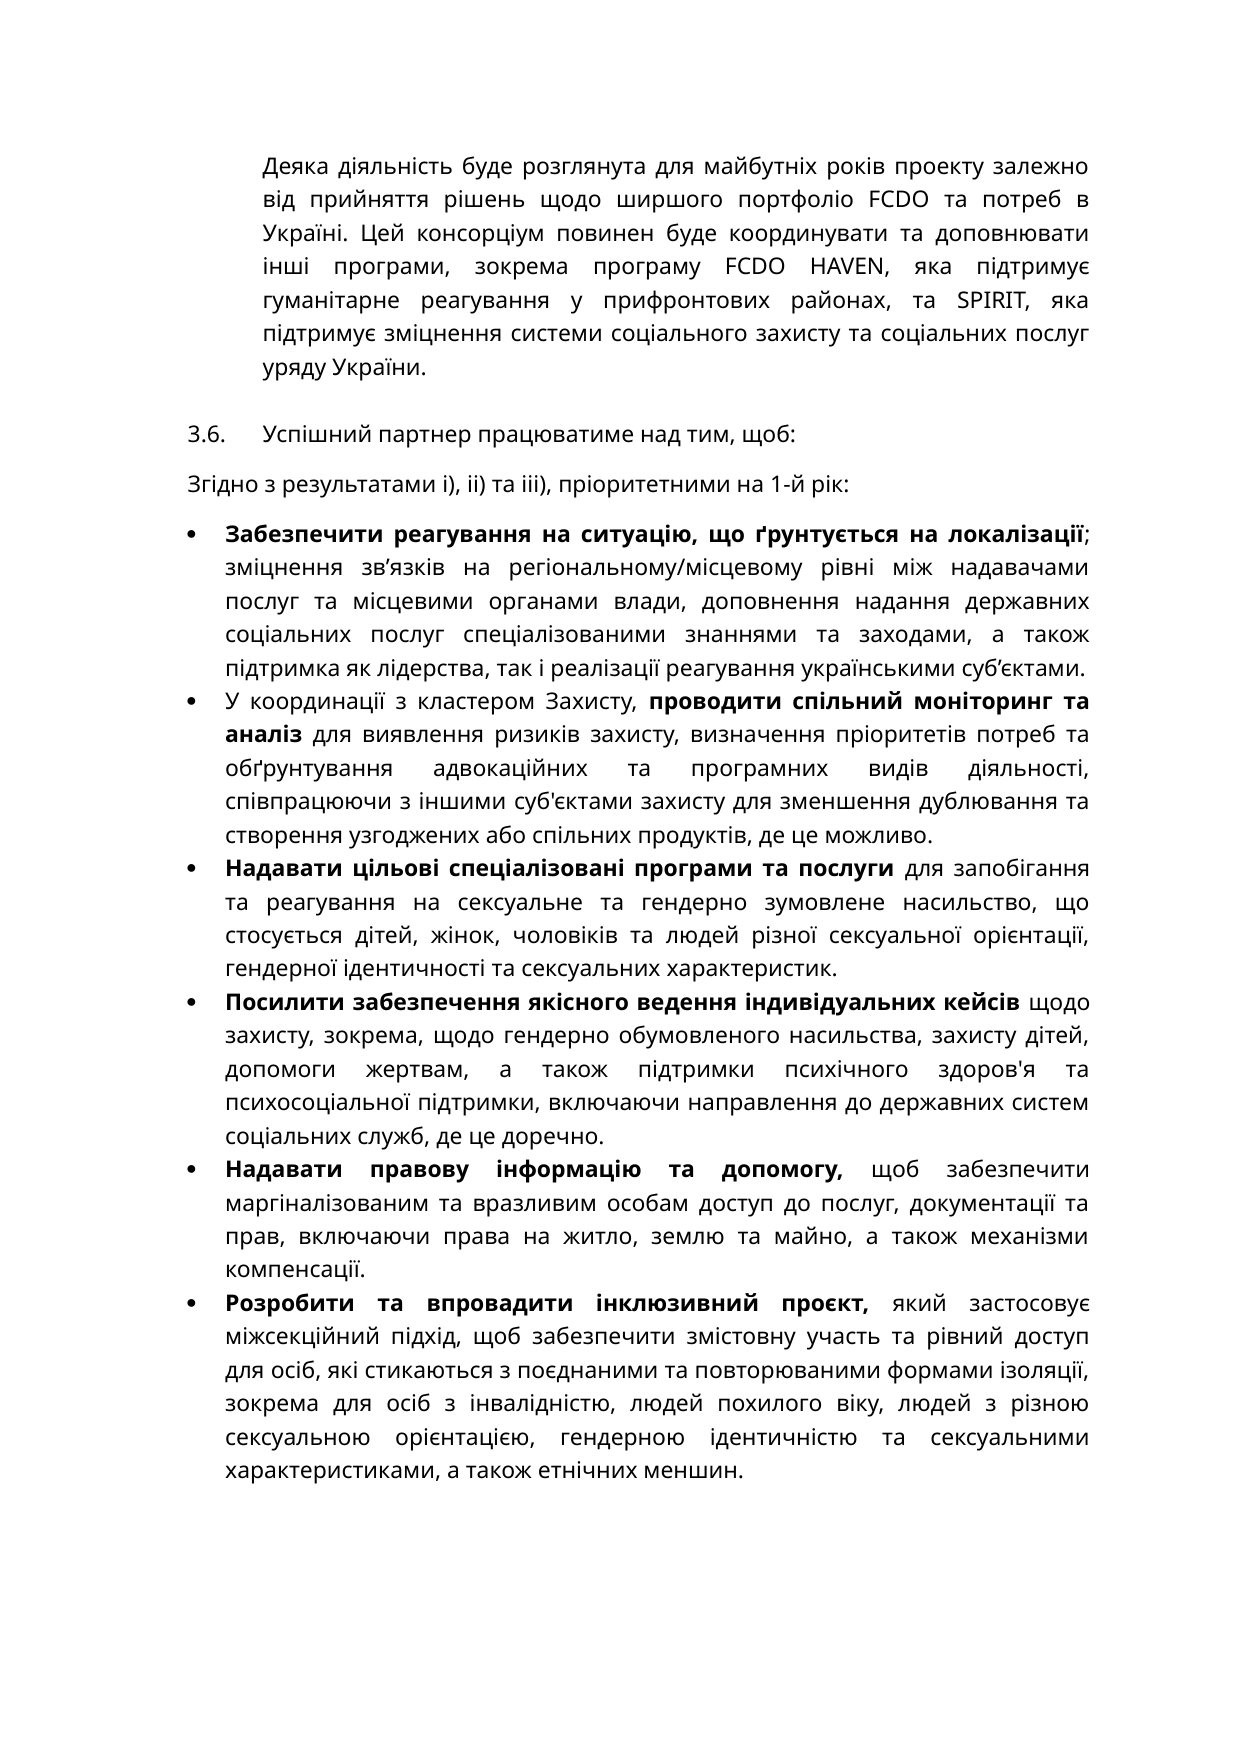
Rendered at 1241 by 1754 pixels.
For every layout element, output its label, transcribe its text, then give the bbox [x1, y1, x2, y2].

list Забезпечити реагування на ситуацію, що ґрунтується на локалізації; зміцнення зв’язків на регіональному/місцевому рівні між надавачами послуг та місцевими органами влади, доповнення надання державних соціальних послуг спеціалізованими знаннями та заходами, а також підтримка як лідерства, так і реалізації реагування українськими суб’єктами. [187, 518, 1090, 683]
list Розробити та впровадити інклюзивний проєкт, який застосовує міжсекційний підхід, щоб забезпечити змістовну участь та рівний доступ для осіб, які стикаються з поєднаними та повторюваними формами ізоляції, зокрема для осіб з інвалідністю, людей похилого віку, людей з різною сексуальною орієнтацією, гендерною ідентичністю та сексуальними характеристиками, а також етнічних меншин. [187, 1287, 1090, 1485]
list У координації з кластером Захисту, проводити спільний моніторинг та аналіз для виявлення ризиків захисту, визначення пріоритетів потреб та обґрунтування адвокаційних та програмних видів діяльності, співпрацюючи з іншими суб'єктами захисту для зменшення дублювання та створення узгоджених або спільних продуктів, де це можливо. [187, 685, 1090, 850]
list Деяка діяльність буде розглянута для майбутніх років проекту залежно від прийняття рішень щодо ширшого портфоліо FCDO та потреб в Україні. Цей консорціум повинен буде координувати та доповнювати інші програми, зокрема програму FCDO HAVEN, яка підтримує гуманітарне реагування у прифронтових районах, та SPIRIT, яка підтримує зміцнення системи соціального захисту та соціальних послуг уряду України. [187, 150, 1090, 382]
text Згідно з результатами i), ii) та iii), пріоритетними на 1-й рік: [150, 468, 1090, 499]
list Посилити забезпечення якісного ведення індивідуальних кейсів щодо захисту, зокрема, щодо гендерно обумовленого насильства, захисту дітей, допомоги жертвам, а також підтримки психічного здоров'я та психосоціальної підтримки, включаючи направлення до державних систем соціальних служб, де це доречно. [187, 986, 1090, 1151]
list Успішний партнер працюватиме над тим, щоб: [187, 417, 1090, 449]
list Надавати правову інформацію та допомогу, щоб забезпечити маргіналізованим та вразливим особам доступ до послуг, документації та прав, включаючи права на житло, землю та майно, а також механізми компенсації. [187, 1153, 1090, 1284]
list Надавати цільові спеціалізовані програми та послуги для запобігання та реагування на сексуальне та гендерно зумовлене насильство, що стосується дітей, жінок, чоловіків та людей різної сексуальної орієнтації, гендерної ідентичності та сексуальних характеристик. [187, 852, 1090, 984]
